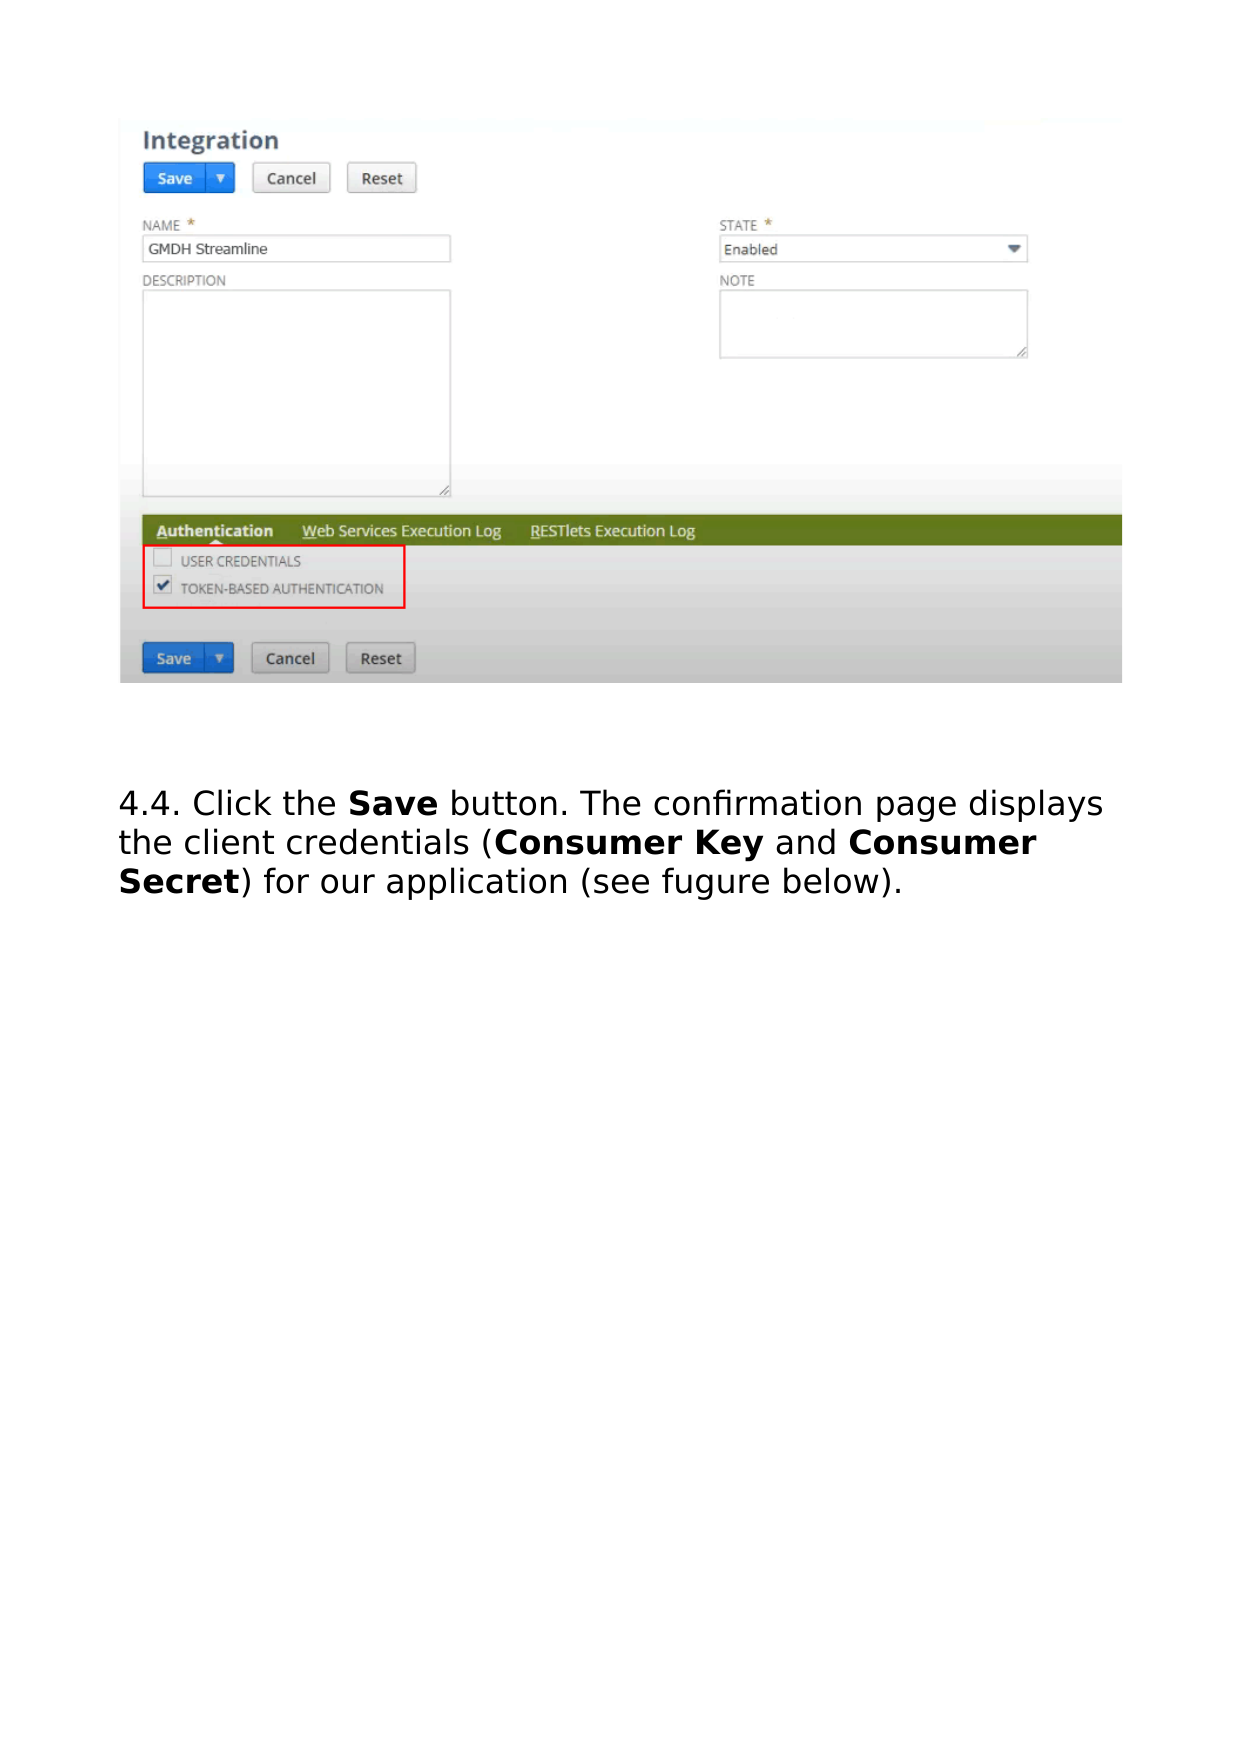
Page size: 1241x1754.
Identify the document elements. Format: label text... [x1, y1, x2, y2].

text 4.4. Click the Save button. The confirmation page displays the client credentials (Consumer Key and Consumer Secret) for our application (see fugure below). [118, 785, 1122, 901]
picture [118, 118, 1123, 683]
